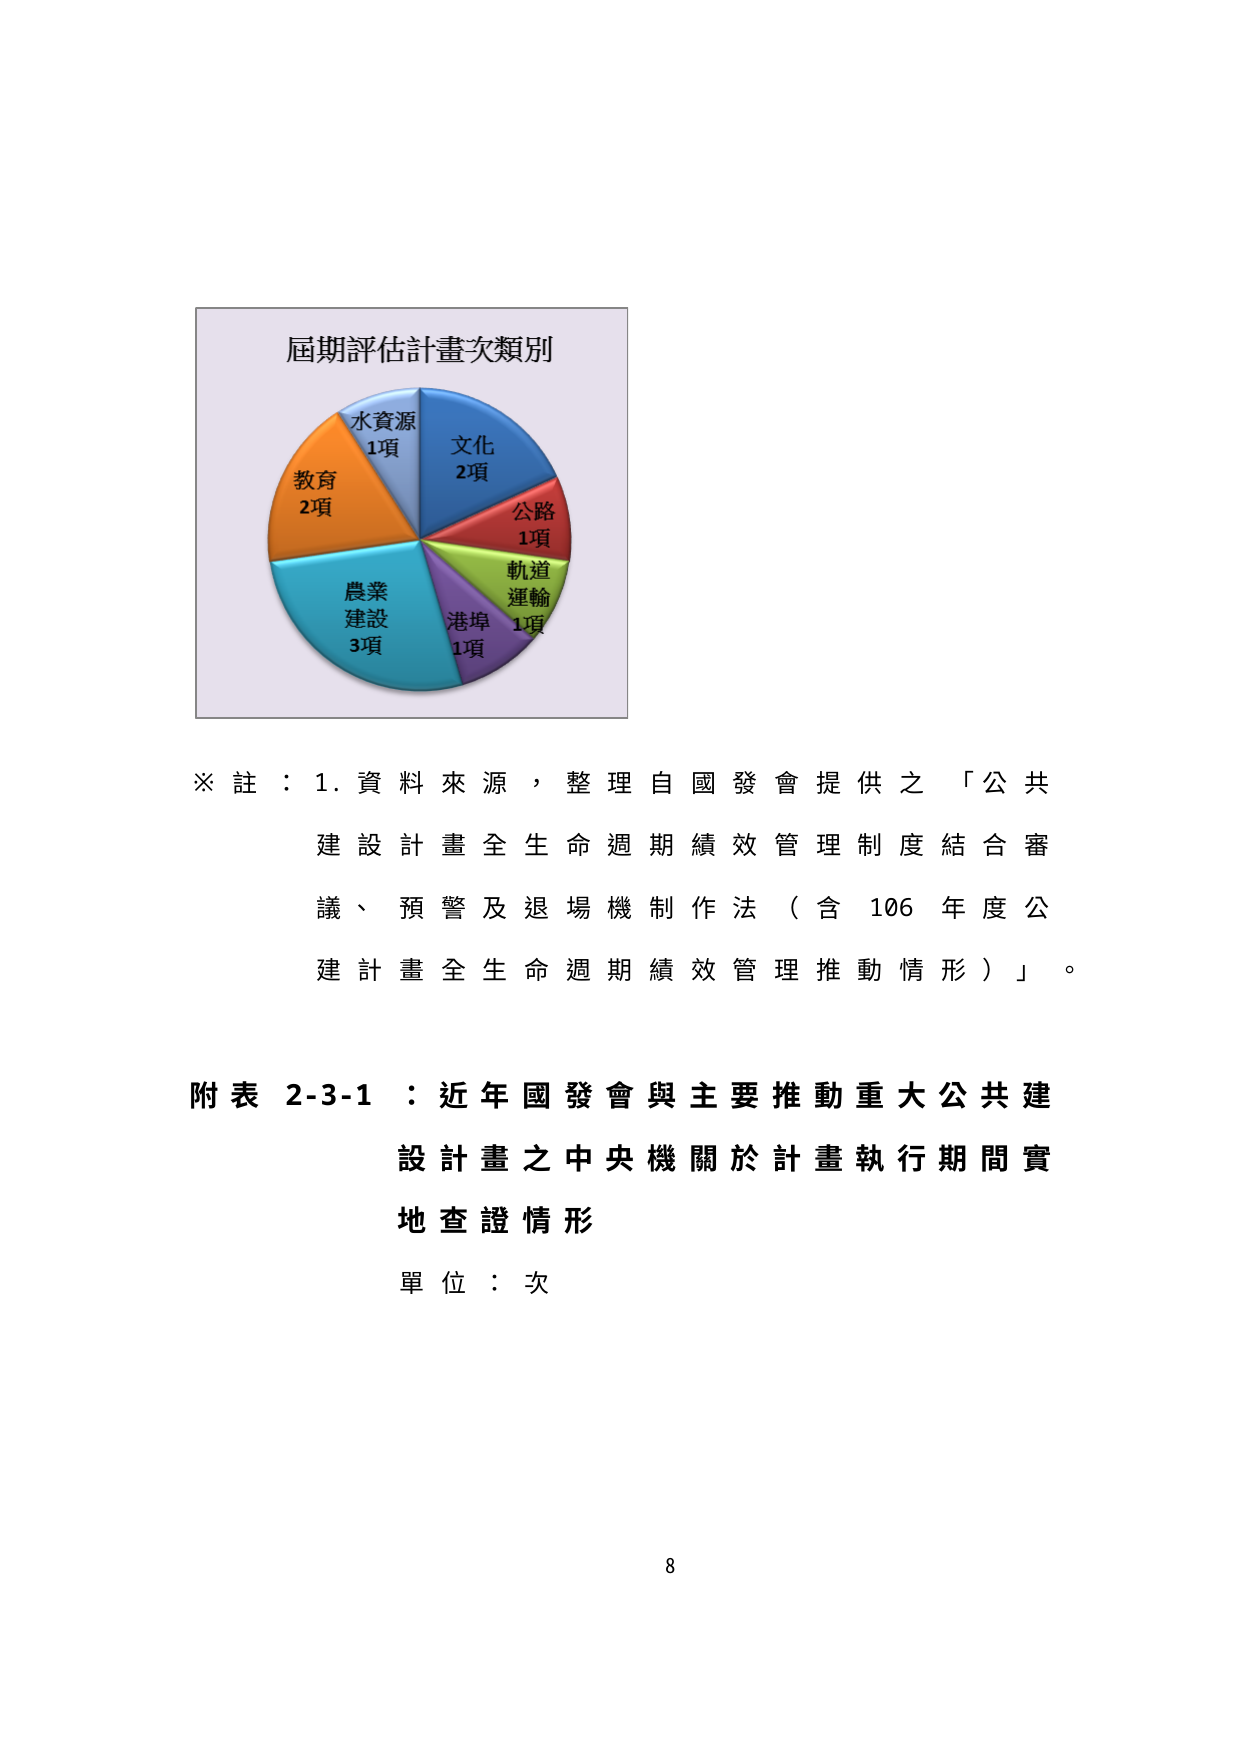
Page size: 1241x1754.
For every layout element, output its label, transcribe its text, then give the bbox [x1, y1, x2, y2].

text 附表2-3-1：近年國發會與主要推動重大公共建設計畫之中央機關於計畫執行期間實地查證情形 單位：次 [183, 1052, 1058, 1302]
text ※註：1.資料來源，整理自國發會提供之「公共建設計畫全生命週期績效管理制度結合審議、預警及退場機制作法（含106年度公建計畫全生命週期績效管理推動情形）」。 [183, 740, 1058, 990]
